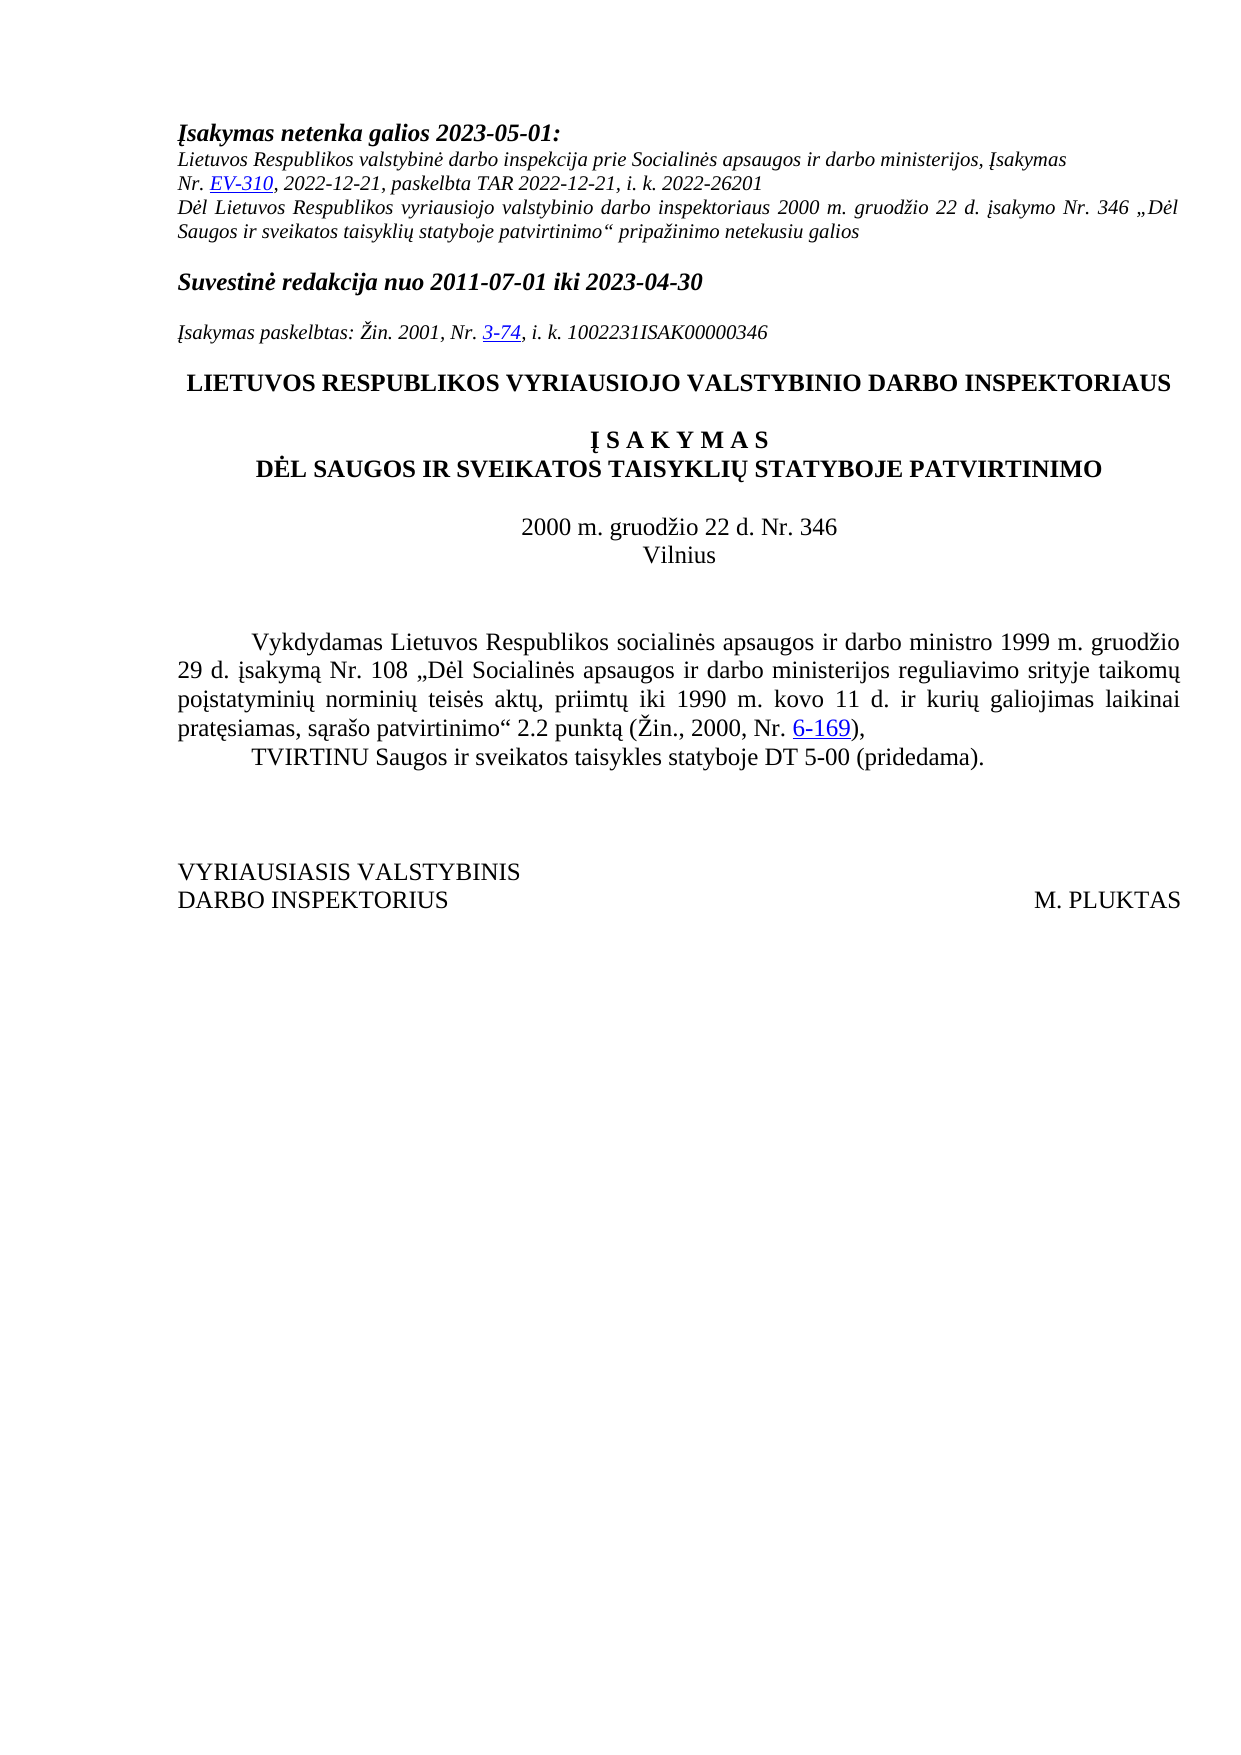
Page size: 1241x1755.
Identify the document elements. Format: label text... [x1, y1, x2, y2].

text Įsakymas netenka galios 2023-05-01: [177, 118, 1181, 147]
text DARBO INSPEKTORIUS M. PLUKTAS [177, 886, 1181, 914]
text Suvestinė redakcija nuo 2011-07-01 iki 2023-04-30 [177, 267, 1181, 296]
text TVIRTINU Saugos ir sveikatos taisykles statyboje DT 5-00 (pridedama). [177, 742, 1181, 771]
text Į S A K Y M A S [177, 426, 1181, 454]
text DĖL SAUGOS IR SVEIKATOS TAISYKLIŲ STATYBOJE PATVIRTINIMO [177, 454, 1181, 483]
text Lietuvos Respublikos valstybinė darbo inspekcija prie Socialinės apsaugos ir darbo ministerijos, Įsakymas [177, 147, 1181, 171]
text Vykdydamas Lietuvos Respublikos socialinės apsaugos ir darbo ministro 1999 m. gruodžio 29 d. įsakymą Nr. 108 „Dėl Socialinės apsaugos ir darbo ministerijos reguliavimo srityje taikomų poįstatyminių norminių teisės aktų, priimtų iki 1990 m. kovo 11 d. ir kurių galiojimas laikinai pratęsiamas, sąrašo patvirtinimo“ 2.2 punktą (Žin., 2000, Nr. 6-169), [177, 627, 1181, 742]
text Įsakymas paskelbtas: Žin. 2001, Nr. 3-74, i. k. 1002231ISAK00000346 [177, 320, 1181, 344]
text Vilnius [177, 541, 1181, 569]
text Nr. EV-310, 2022-12-21, paskelbta TAR 2022-12-21, i. k. 2022-26201 [177, 171, 1181, 195]
text Dėl Lietuvos Respublikos vyriausiojo valstybinio darbo inspektoriaus 2000 m. gruodžio 22 d. įsakymo Nr. 346 „Dėl Saugos ir sveikatos taisyklių statyboje patvirtinimo“ pripažinimo netekusiu galios [177, 195, 1181, 243]
text VYRIAUSIASIS VALSTYBINIS [177, 857, 1181, 886]
text 2000 m. gruodžio 22 d. Nr. 346 [177, 512, 1181, 541]
text LIETUVOS RESPUBLIKOS VYRIAUSIOJO VALSTYBINIO DARBO INSPEKTORIAUS [177, 368, 1181, 397]
